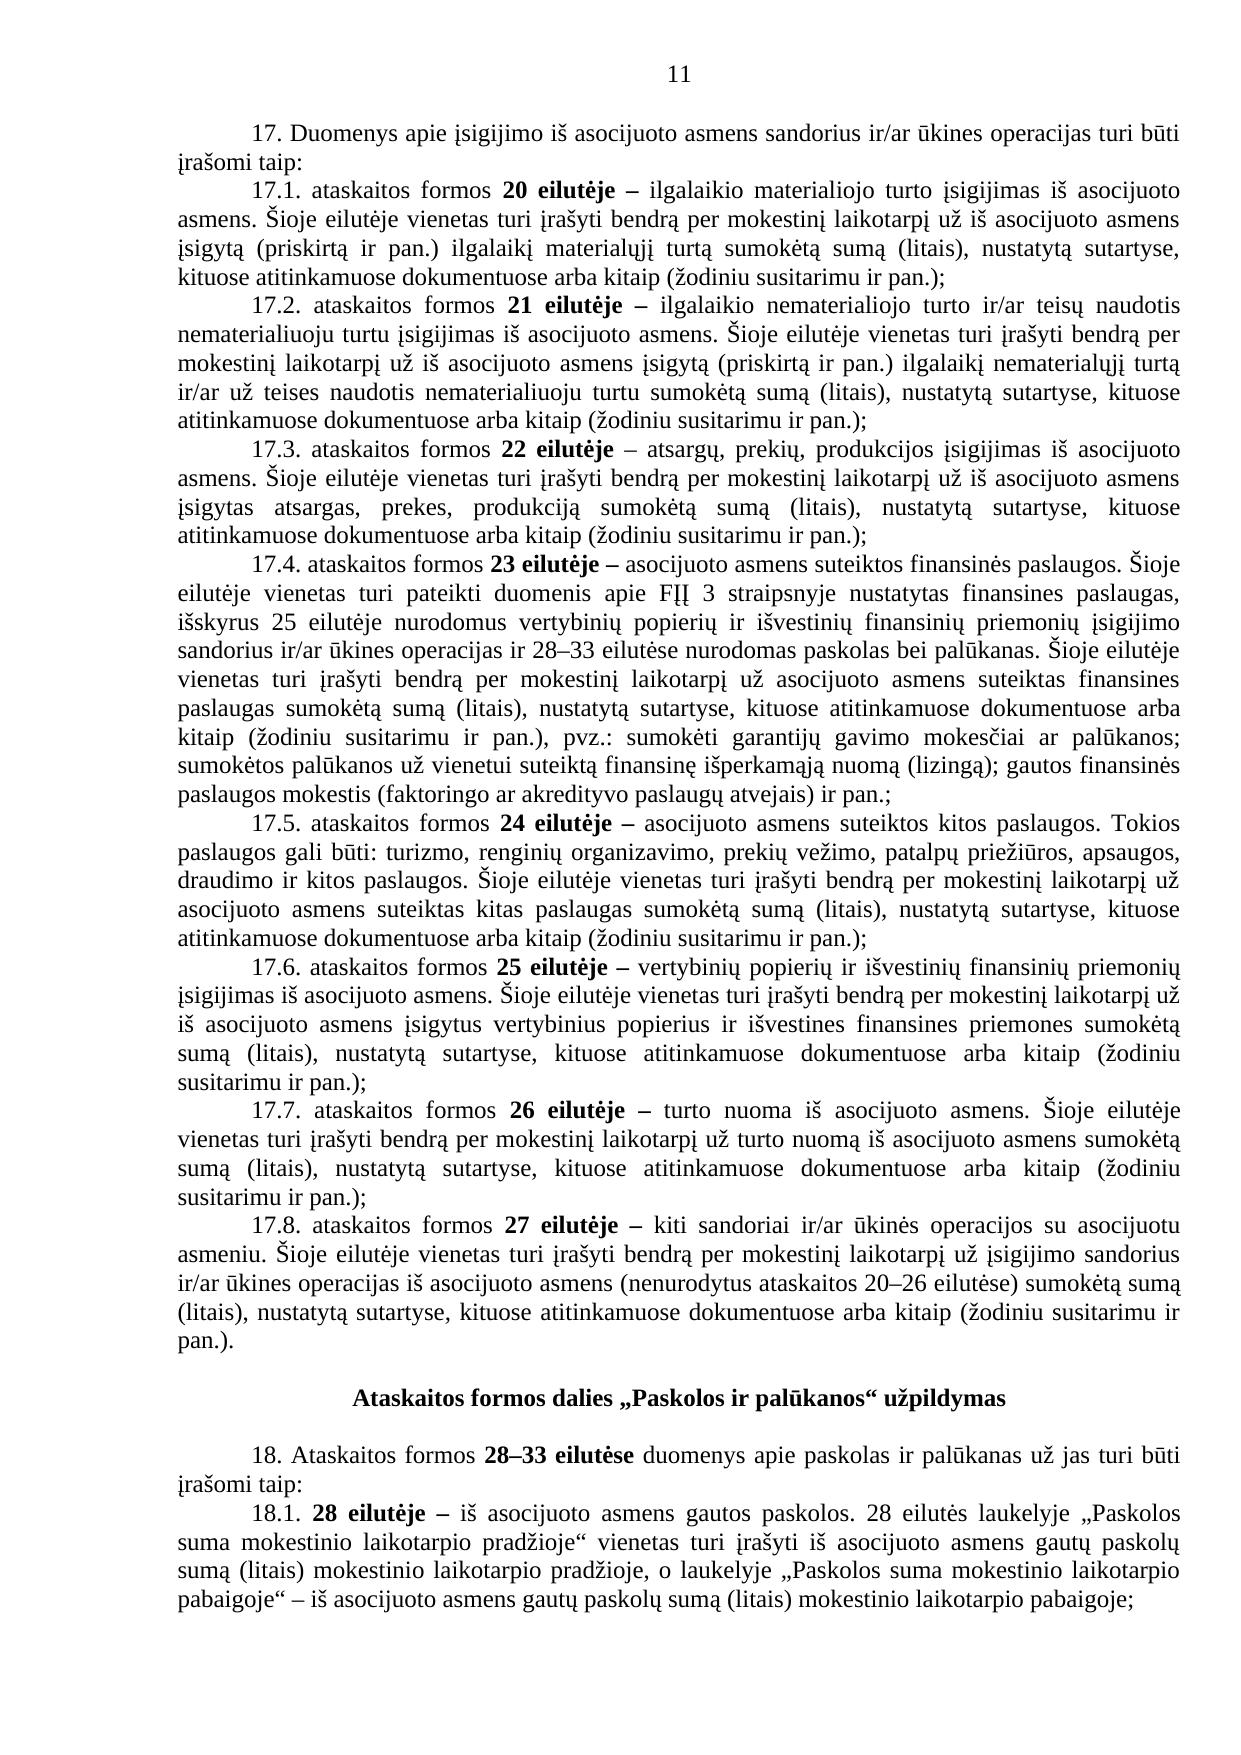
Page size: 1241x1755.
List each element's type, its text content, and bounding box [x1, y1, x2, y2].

text 17.6. ataskaitos formos 25 eilutėje – vertybinių popierių ir išvestinių finansinių priemonių įsigijimas iš asocijuoto asmens. Šioje eilutėje vienetas turi įrašyti bendrą per mokestinį laikotarpį už iš asocijuoto asmens įsigytus vertybinius popierius ir išvestines finansines priemones sumokėtą sumą (litais), nustatytą sutartyse, kituose atitinkamuose dokumentuose arba kitaip (žodiniu susitarimu ir pan.); [177, 952, 1181, 1096]
text 17.3. ataskaitos formos 22 eilutėje – atsargų, prekių, produkcijos įsigijimas iš asocijuoto asmens. Šioje eilutėje vienetas turi įrašyti bendrą per mokestinį laikotarpį už iš asocijuoto asmens įsigytas atsargas, prekes, produkciją sumokėtą sumą (litais), nustatytą sutartyse, kituose atitinkamuose dokumentuose arba kitaip (žodiniu susitarimu ir pan.); [177, 434, 1181, 549]
text 18.1. 28 eilutėje – iš asocijuoto asmens gautos paskolos. 28 eilutės laukelyje „Paskolos suma mokestinio laikotarpio pradžioje“ vienetas turi įrašyti iš asocijuoto asmens gautų paskolų sumą (litais) mokestinio laikotarpio pradžioje, o laukelyje „Paskolos suma mokestinio laikotarpio pabaigoje“ – iš asocijuoto asmens gautų paskolų sumą (litais) mokestinio laikotarpio pabaigoje; [177, 1498, 1181, 1613]
text 17.1. ataskaitos formos 20 eilutėje – ilgalaikio materialiojo turto įsigijimas iš asocijuoto asmens. Šioje eilutėje vienetas turi įrašyti bendrą per mokestinį laikotarpį už iš asocijuoto asmens įsigytą (priskirtą ir pan.) ilgalaikį materialųjį turtą sumokėtą sumą (litais), nustatytą sutartyse, kituose atitinkamuose dokumentuose arba kitaip (žodiniu susitarimu ir pan.); [177, 176, 1181, 291]
text Ataskaitos formos dalies „Paskolos ir palūkanos“ užpildymas [177, 1383, 1181, 1412]
text 17.8. ataskaitos formos 27 eilutėje – kiti sandoriai ir/ar ūkinės operacijos su asocijuotu asmeniu. Šioje eilutėje vienetas turi įrašyti bendrą per mokestinį laikotarpį už įsigijimo sandorius ir/ar ūkines operacijas iš asocijuoto asmens (nenurodytus ataskaitos 20–26 eilutėse) sumokėtą sumą (litais), nustatytą sutartyse, kituose atitinkamuose dokumentuose arba kitaip (žodiniu susitarimu ir pan.). [177, 1211, 1181, 1354]
text 17.2. ataskaitos formos 21 eilutėje – ilgalaikio nematerialiojo turto ir/ar teisų naudotis nematerialiuoju turtu įsigijimas iš asocijuoto asmens. Šioje eilutėje vienetas turi įrašyti bendrą per mokestinį laikotarpį už iš asocijuoto asmens įsigytą (priskirtą ir pan.) ilgalaikį nematerialųjį turtą ir/ar už teises naudotis nematerialiuoju turtu sumokėtą sumą (litais), nustatytą sutartyse, kituose atitinkamuose dokumentuose arba kitaip (žodiniu susitarimu ir pan.); [177, 291, 1181, 434]
text 17. Duomenys apie įsigijimo iš asocijuoto asmens sandorius ir/ar ūkines operacijas turi būti įrašomi taip: [177, 118, 1181, 176]
text 17.5. ataskaitos formos 24 eilutėje – asocijuoto asmens suteiktos kitos paslaugos. Tokios paslaugos gali būti: turizmo, renginių organizavimo, prekių vežimo, patalpų priežiūros, apsaugos, draudimo ir kitos paslaugos. Šioje eilutėje vienetas turi įrašyti bendrą per mokestinį laikotarpį už asocijuoto asmens suteiktas kitas paslaugas sumokėtą sumą (litais), nustatytą sutartyse, kituose atitinkamuose dokumentuose arba kitaip (žodiniu susitarimu ir pan.); [177, 808, 1181, 952]
text 17.4. ataskaitos formos 23 eilutėje – asocijuoto asmens suteiktos finansinės paslaugos. Šioje eilutėje vienetas turi pateikti duomenis apie FĮĮ 3 straipsnyje nustatytas finansines paslaugas, išskyrus 25 eilutėje nurodomus vertybinių popierių ir išvestinių finansinių priemonių įsigijimo sandorius ir/ar ūkines operacijas ir 28–33 eilutėse nurodomas paskolas bei palūkanas. Šioje eilutėje vienetas turi įrašyti bendrą per mokestinį laikotarpį už asocijuoto asmens suteiktas finansines paslaugas sumokėtą sumą (litais), nustatytą sutartyse, kituose atitinkamuose dokumentuose arba kitaip (žodiniu susitarimu ir pan.), pvz.: sumokėti garantijų gavimo mokesčiai ar palūkanos; sumokėtos palūkanos už vienetui suteiktą finansinę išperkamąją nuomą (lizingą); gautos finansinės paslaugos mokestis (faktoringo ar akredityvo paslaugų atvejais) ir pan.; [177, 549, 1181, 808]
text 18. Ataskaitos formos 28–33 eilutėse duomenys apie paskolas ir palūkanas už jas turi būti įrašomi taip: [177, 1441, 1181, 1498]
text 17.7. ataskaitos formos 26 eilutėje – turto nuoma iš asocijuoto asmens. Šioje eilutėje vienetas turi įrašyti bendrą per mokestinį laikotarpį už turto nuomą iš asocijuoto asmens sumokėtą sumą (litais), nustatytą sutartyse, kituose atitinkamuose dokumentuose arba kitaip (žodiniu susitarimu ir pan.); [177, 1096, 1181, 1211]
